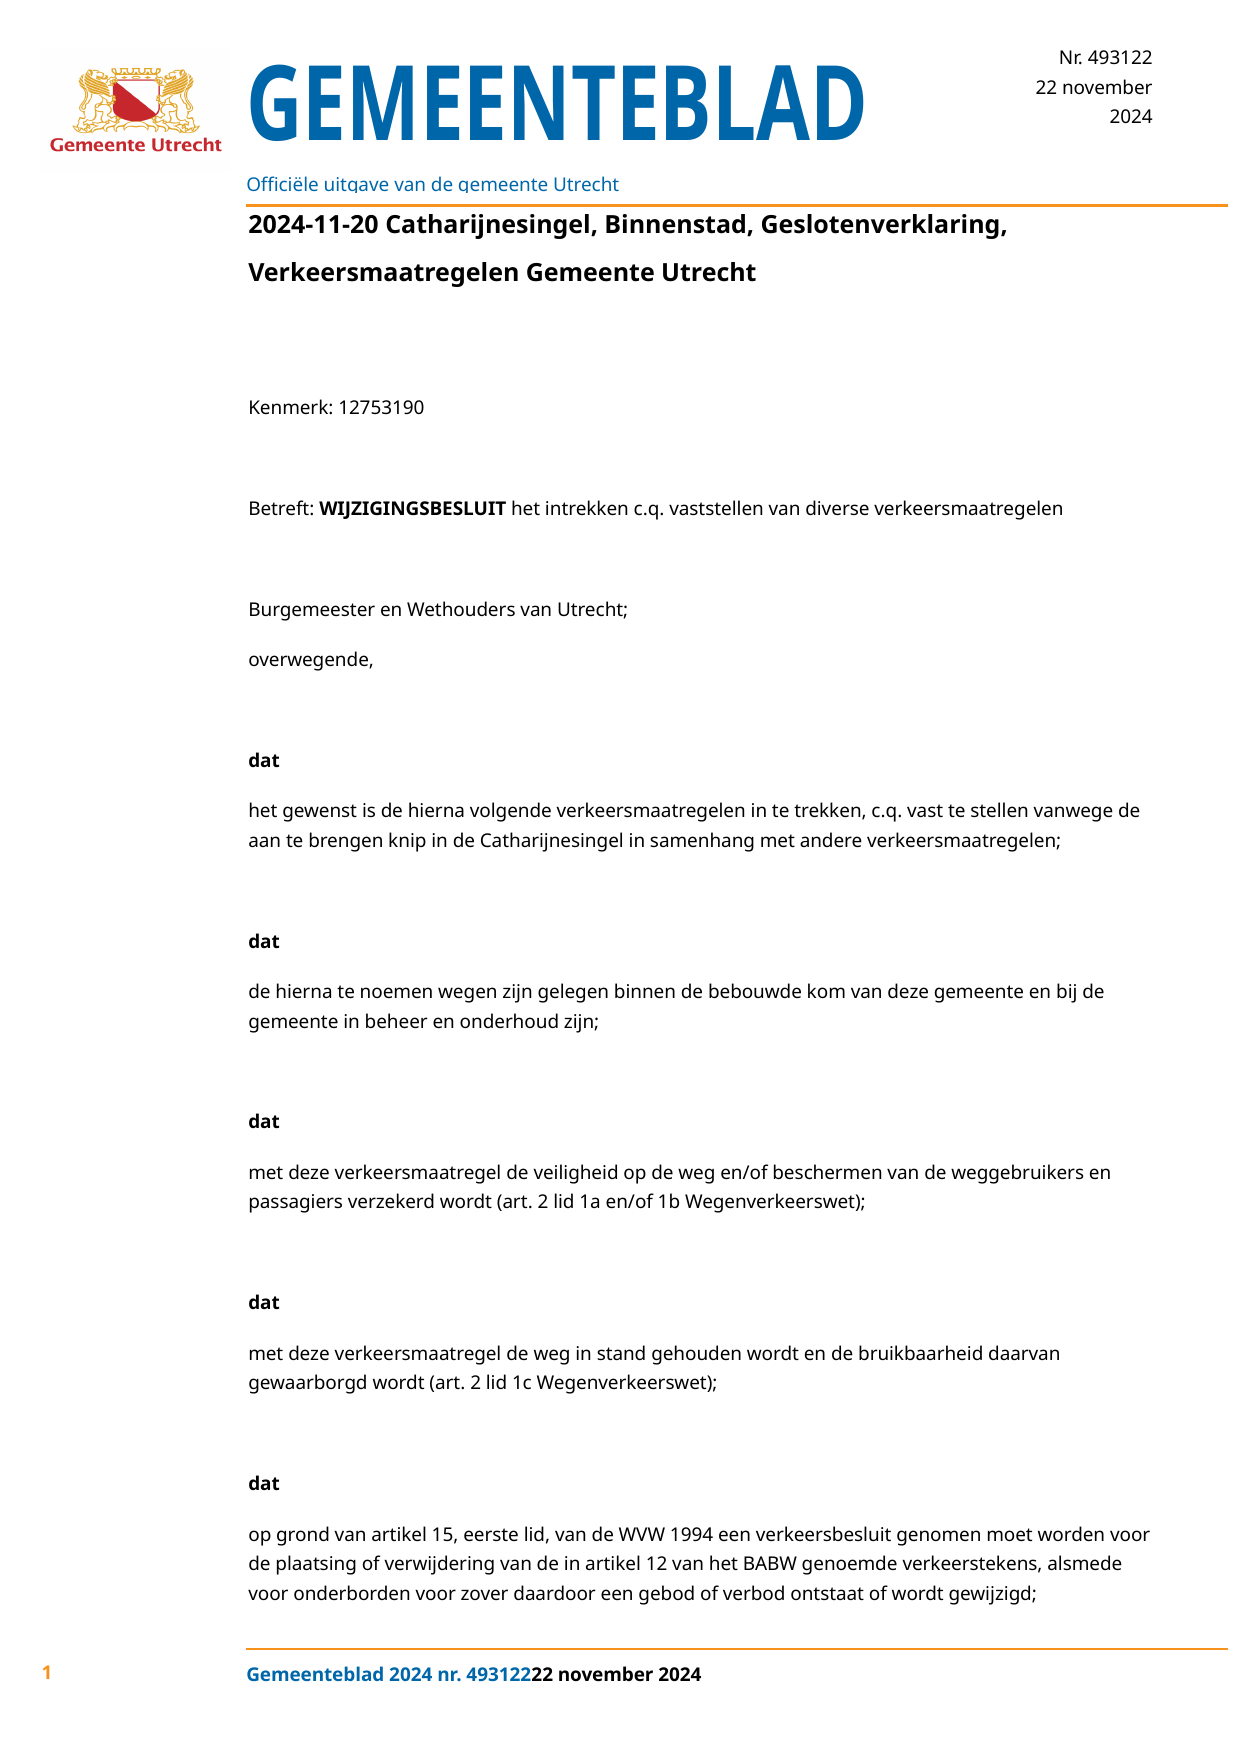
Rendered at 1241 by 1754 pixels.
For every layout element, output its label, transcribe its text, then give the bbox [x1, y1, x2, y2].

text dat [248, 1289, 1152, 1315]
text dat [248, 1470, 1152, 1496]
text dat [248, 928, 1152, 953]
text overwegende, [248, 646, 1152, 672]
text Burgemeester en Wethouders van Utrecht; [248, 596, 1152, 621]
text de hierna te noemen wegen zijn gelegen binnen de bebouwde kom van deze gemeente en bij de gemeente in beheer en onderhoud zijn; [248, 978, 1152, 1033]
text het gewenst is de hierna volgende verkeersmaatregelen in te trekken, c.q. vast te stellen vanwege de aan te brengen knip in de Catharijnesingel in samenhang met andere verkeersmaatregelen; [248, 797, 1152, 853]
text 2024-11-20 Catharijnesingel, Binnenstad, Geslotenverklaring, Verkeersmaatregelen Gemeente Utrecht [248, 207, 1152, 288]
text dat [248, 1109, 1152, 1134]
text Betreft: WIJZIGINGSBESLUIT het intrekken c.q. vaststellen van diverse verkeersmaatregelen [248, 495, 1152, 521]
text Kenmerk: 12753190 [248, 394, 1152, 420]
text met deze verkeersmaatregel de veiligheid op de weg en/of beschermen van de weggebruikers en passagiers verzekerd wordt (art. 2 lid 1a en/of 1b Wegenverkeerswet); [248, 1159, 1152, 1214]
text dat [248, 747, 1152, 773]
text met deze verkeersmaatregel de weg in stand gehouden wordt en de bruikbaarheid daarvan gewaarborgd wordt (art. 2 lid 1c Wegenverkeerswet); [248, 1340, 1152, 1395]
picture [41, 47, 231, 172]
text op grond van artikel 15, eerste lid, van de WVW 1994 een verkeersbesluit genomen moet worden voor de plaatsing of verwijdering van de in artikel 12 van het BABW genoemde verkeerstekens, alsmede voor onderborden voor zover daardoor een gebod of verbod ontstaat of wordt gewijzigd; [248, 1521, 1152, 1606]
